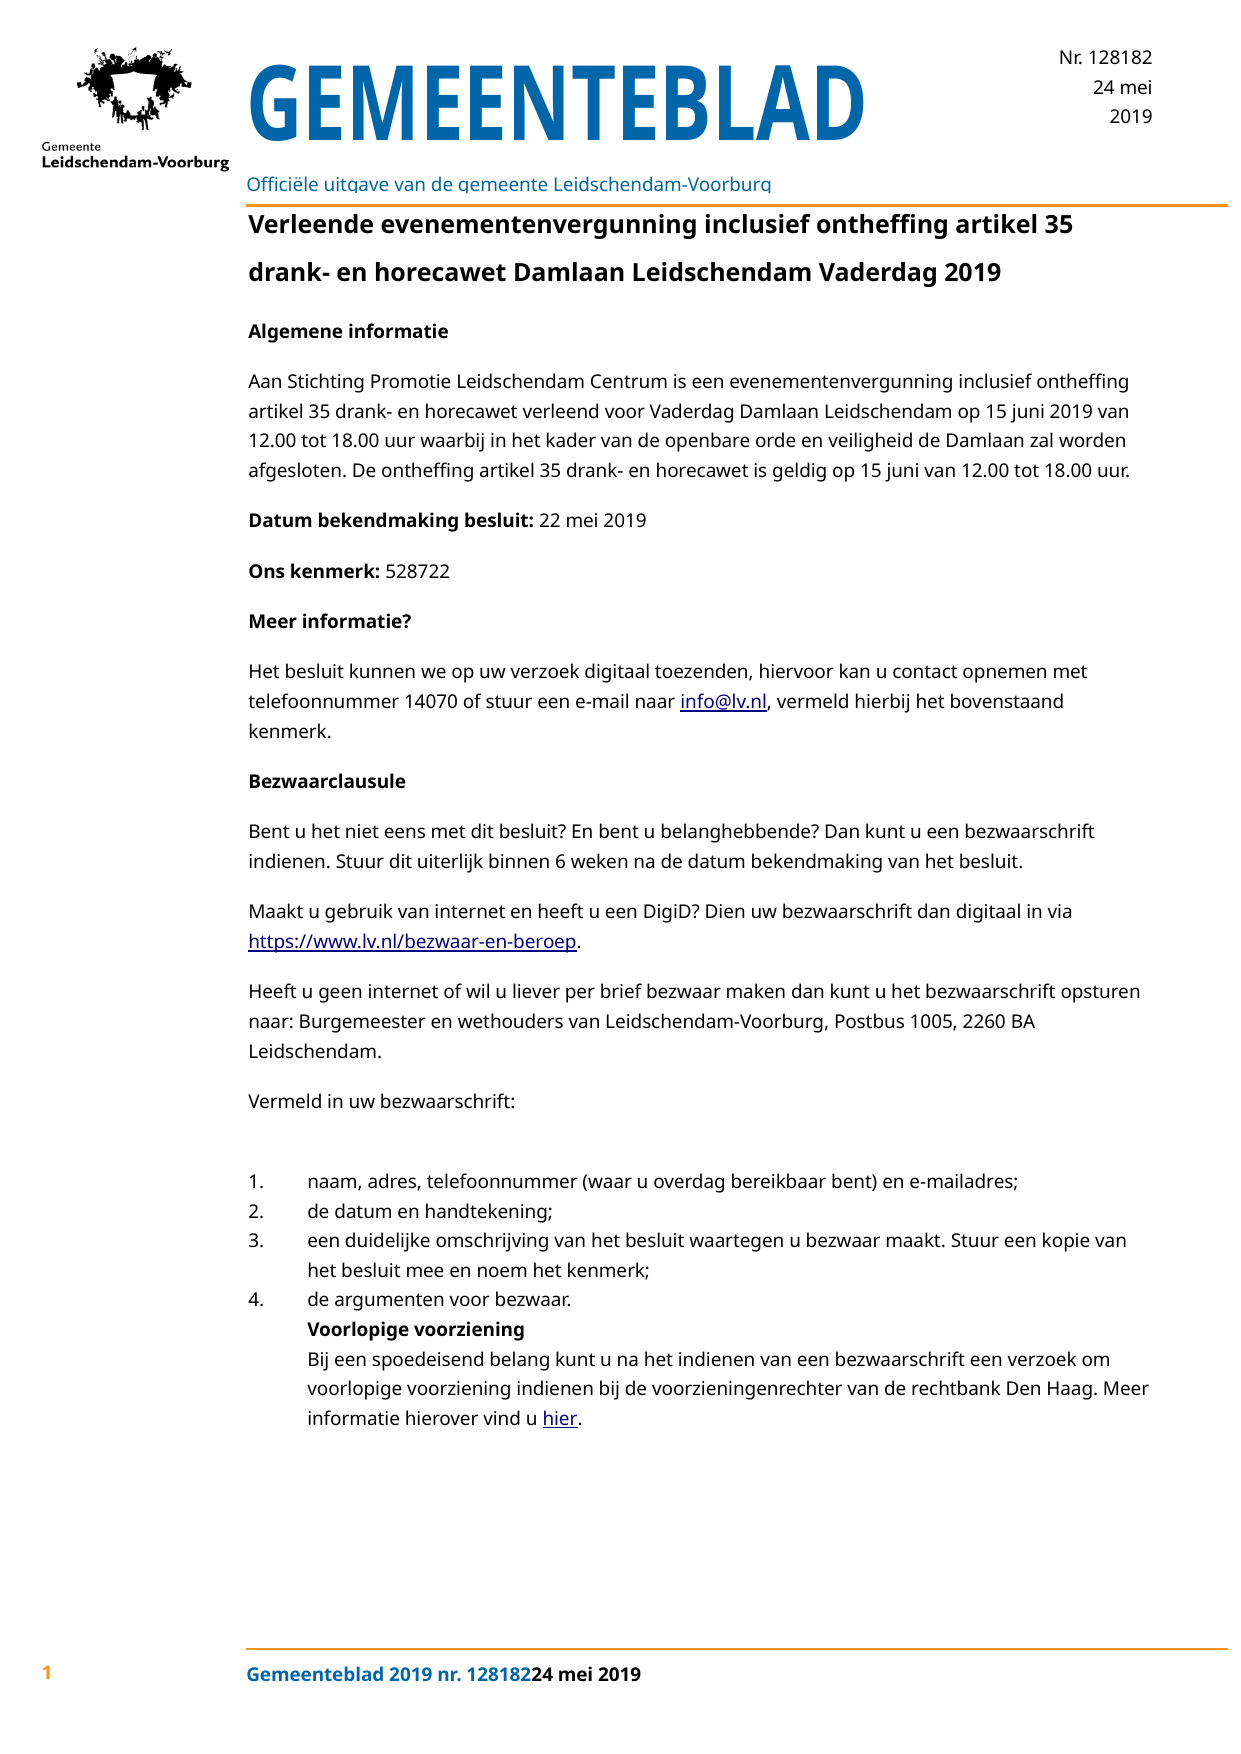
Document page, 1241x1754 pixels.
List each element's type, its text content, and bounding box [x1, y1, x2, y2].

text Algemene informatie [248, 318, 1152, 344]
text Ons kenmerk: 528722 [248, 558, 1152, 584]
text Bent u het niet eens met dit besluit? En bent u belanghebbende? Dan kunt u een bezwaarschrift indienen. Stuur dit uiterlijk binnen 6 weken na de datum bekendmaking van het besluit. [248, 819, 1152, 874]
list de argumenten voor bezwaar. [248, 1287, 1152, 1312]
list Bij een spoedeisend belang kunt u na het indienen van een bezwaarschrift een verzoek om voorlopige voorziening indienen bij de voorzieningenrechter van de rechtbank Den Haag. Meer informatie hierover vind u hier. [248, 1346, 1152, 1431]
text Meer informatie? [248, 608, 1152, 634]
list de datum en handtekening; [248, 1198, 1152, 1224]
list een duidelijke omschrijving van het besluit waartegen u bezwaar maakt. Stuur een kopie van het besluit mee en noem het kenmerk; [248, 1227, 1152, 1283]
text Heeft u geen internet of wil u liever per brief bezwaar maken dan kunt u het bezwaarschrift opsturen naar: Burgemeester en wethouders van Leidschendam-Voorburg, Postbus 1005, 2260 BA Leidschendam. [248, 979, 1152, 1064]
text Verleende evenementenvergunning inclusief ontheffing artikel 35 drank- en horecawet Damlaan Leidschendam Vaderdag 2019 [248, 207, 1152, 288]
list naam, adres, telefoonnummer (waar u overdag bereikbaar bent) en e-mailadres; [248, 1168, 1152, 1194]
text Het besluit kunnen we op uw verzoek digitaal toezenden, hiervoor kan u contact opnemen met telefoonnummer 14070 of stuur een e-mail naar info@lv.nl, vermeld hierbij het bovenstaand kenmerk. [248, 659, 1152, 744]
text Maakt u gebruik van internet en heeft u een DigiD? Dien uw bezwaarschrift dan digitaal in via https://www.lv.nl/bezwaar-en-beroep. [248, 899, 1152, 954]
text Aan Stichting Promotie Leidschendam Centrum is een evenementenvergunning inclusief ontheffing artikel 35 drank- en horecawet verleend voor Vaderdag Damlaan Leidschendam op 15 juni 2019 van 12.00 tot 18.00 uur waarbij in het kader van de openbare orde en veiligheid de Damlaan zal worden afgesloten. De ontheffing artikel 35 drank- en horecawet is geldig op 15 juni van 12.00 tot 18.00 uur. [248, 368, 1152, 483]
text Bezwaarclausule [248, 768, 1152, 794]
text Datum bekendmaking besluit: 22 mei 2019 [248, 507, 1152, 533]
picture [41, 47, 231, 172]
text Vermeld in uw bezwaarschrift: [248, 1088, 1152, 1114]
list Voorlopige voorziening [248, 1316, 1152, 1342]
